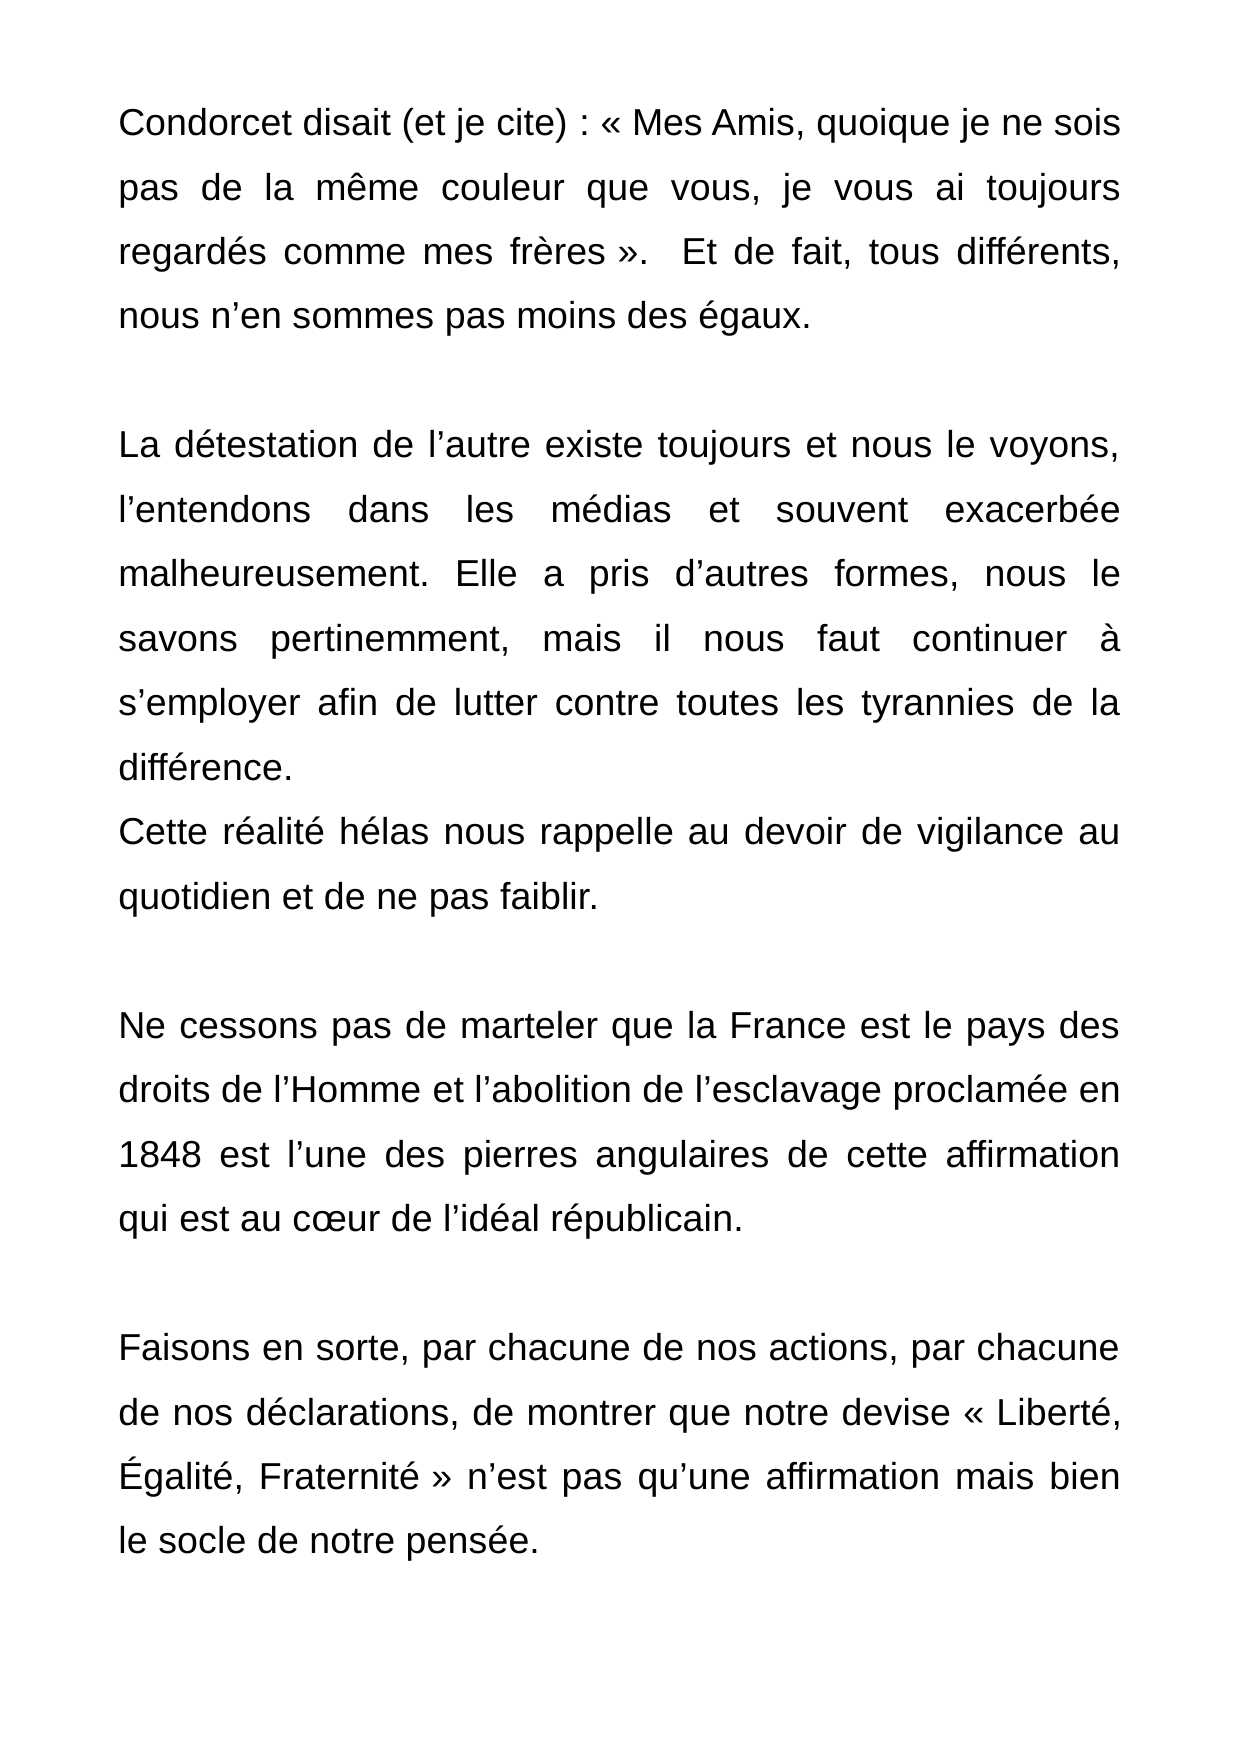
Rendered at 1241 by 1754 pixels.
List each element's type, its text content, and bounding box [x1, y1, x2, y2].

text La détestation de l’autre existe toujours et nous le voyons, l’entendons dans les médias et souvent exacerbée malheureusement. Elle a pris d’autres formes, nous le savons pertinemment, mais il nous faut continuer à s’employer afin de lutter contre toutes les tyrannies de la différence. [118, 423, 1122, 788]
text Condorcet disait (et je cite) : « Mes Amis, quoique je ne sois pas de la même couleur que vous, je vous ai toujours regardés comme mes frères ». Et de fait, tous différents, nous n’en sommes pas moins des égaux. [118, 100, 1122, 337]
text Ne cessons pas de marteler que la France est le pays des droits de l’Homme et l’abolition de l’esclavage proclamée en 1848 est l’une des pierres angulaires de cette affirmation qui est au cœur de l’idéal républicain. [118, 1003, 1122, 1239]
text Faisons en sorte, par chacune de nos actions, par chacune de nos déclarations, de montrer que notre devise « Liberté, Égalité, Fraternité » n’est pas qu’une affirmation mais bien le socle de notre pensée. [118, 1326, 1122, 1562]
text Cette réalité hélas nous rappelle au devoir de vigilance au quotidien et de ne pas faiblir. [118, 810, 1122, 917]
